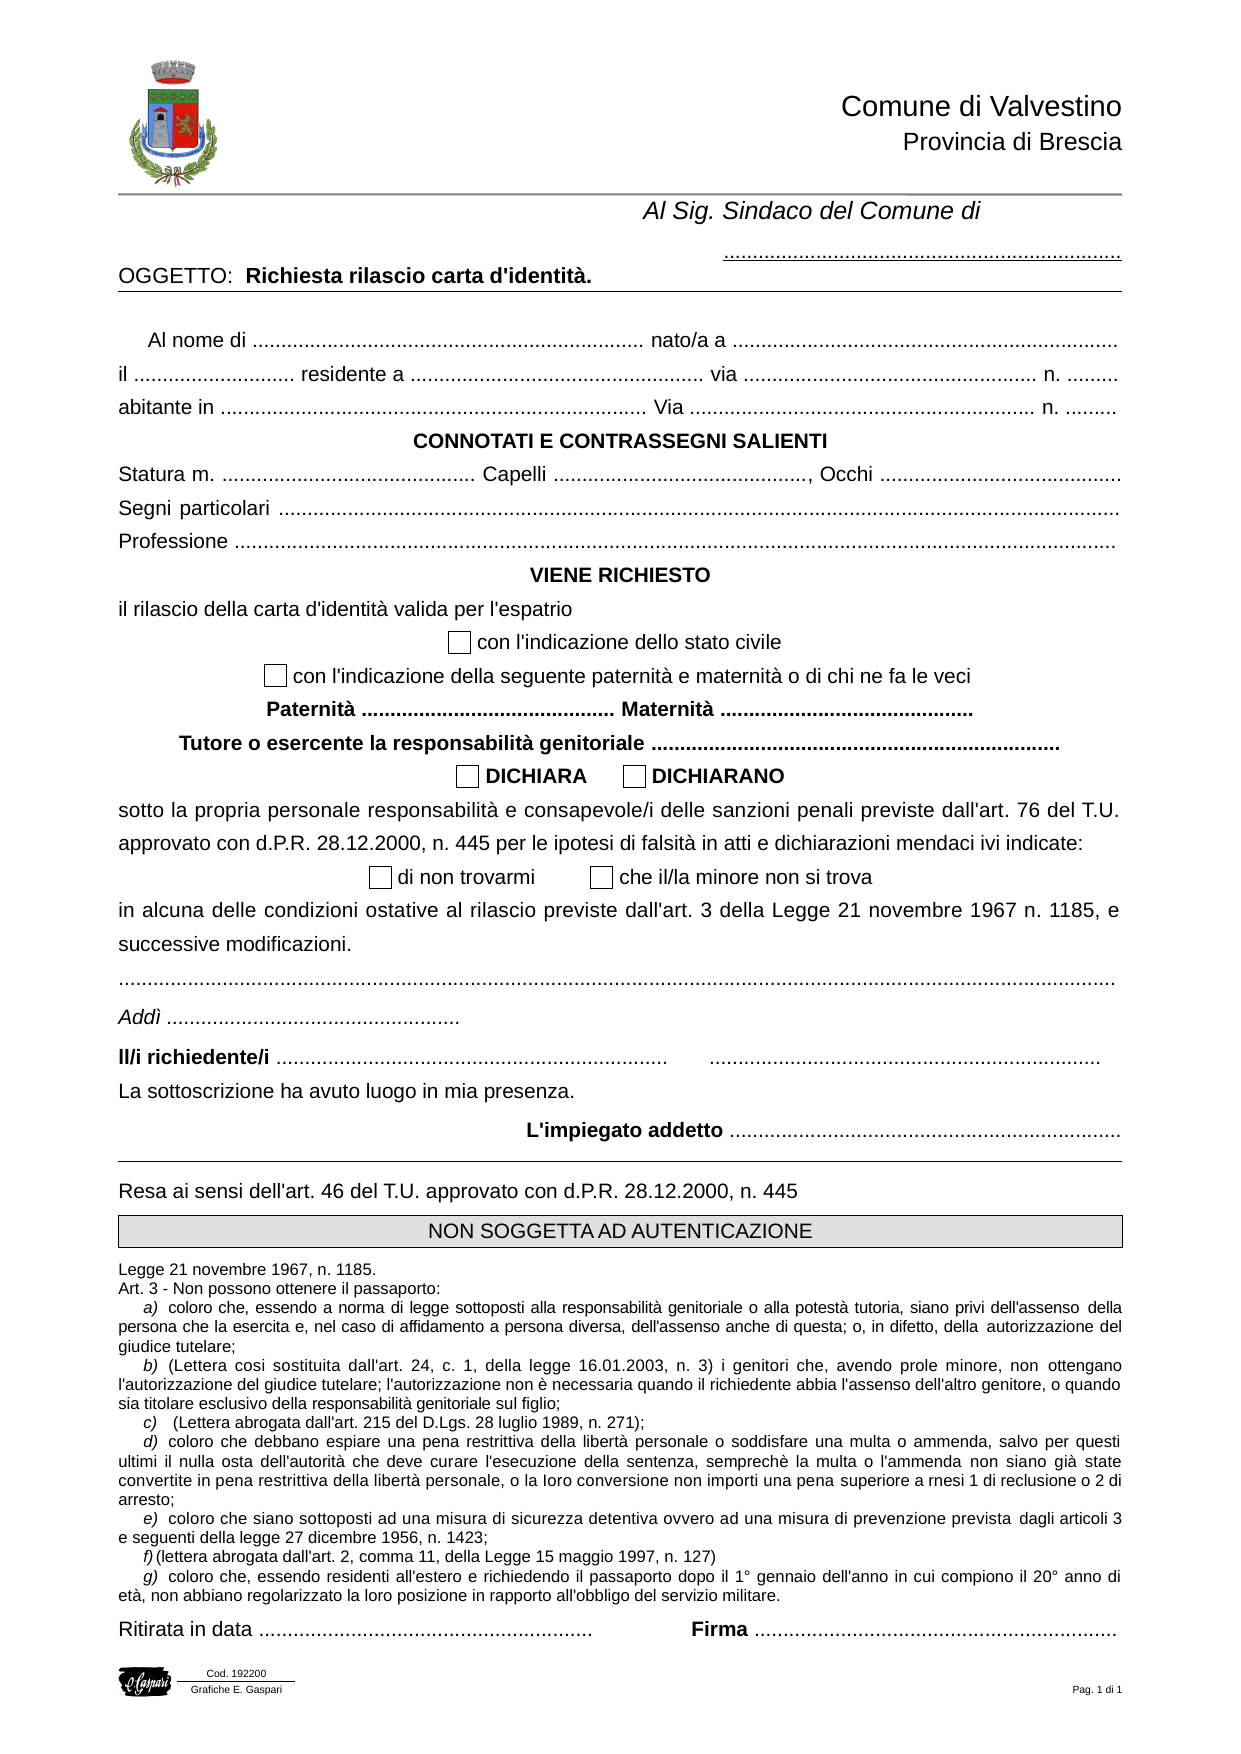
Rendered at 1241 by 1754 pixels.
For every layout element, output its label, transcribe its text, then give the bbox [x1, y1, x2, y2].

list (Lettera abrogata dall'art. 215 del D.Lgs. 28 luglio 1989, n. 271); [118, 1413, 1122, 1432]
text Addì ................................................... [118, 1005, 1122, 1029]
text Ritirata in data .......................................................... Firma ............................................................... [118, 1617, 1122, 1641]
text ............................................................................................................................................................................. [118, 965, 1122, 989]
picture [118, 1666, 172, 1697]
text Provincia di Brescia [224, 127, 1122, 156]
picture [122, 58, 224, 189]
list coloro che siano sottoposti ad una misura di sicurezza detentiva ovvero ad una misura di prevenzione prevista dagli articoli 3 e seguenti della legge 27 dicembre 1956, n. 1423; [118, 1509, 1122, 1547]
text sotto la propria personale responsabilità e consapevole/i delle sanzioni penali previste dall'art. 76 del T.U. approvato con d.P.R. 28.12.2000, n. 445 per le ipotesi di falsità in atti e dichiarazioni mendaci ivi indicate: [118, 798, 1122, 855]
list (Lettera cosi sostituita dall'art. 24, c. 1, della legge 16.01.2003, n. 3) i genitori che, avendo prole minore, non ottengano l'autorizzazione del giudice tutelare; l'autorizzazione non è necessaria quando il richiedente abbia l'assenso dell'altro genitore, o quando sia titolare esclusivo della responsabilità genitoriale sul figlio; [118, 1356, 1122, 1413]
text L'impiegato addetto .................................................................... [118, 1118, 1122, 1142]
text in alcuna delle condizioni ostative al rilascio previste dall'art. 3 della Legge 21 novembre 1967 n. 1185, e successive modificazioni. [118, 898, 1122, 956]
text VIENE RICHIESTO [118, 563, 1122, 587]
list coloro che, essendo residenti all'estero e richiedendo il passaporto dopo il 1° gennaio dell'anno in cui compiono il 20° anno di età, non abbiano regolarizzato la loro posizione in rapporto all'obbligo del servizio militare. [118, 1566, 1122, 1605]
table_header NON SOGGETTA AD AUTENTICAZIONE [119, 1216, 1122, 1247]
text DICHIARA DICHIARANO [118, 764, 1122, 788]
text Paternità ............................................ Maternità ............................................ [118, 697, 1122, 721]
text CONNOTATI E CONTRASSEGNI SALIENTI [118, 429, 1122, 453]
list coloro che, essendo a norma di legge sottoposti alla responsabilità genitoriale o alla potestà tutoria, siano privi dell'assenso della persona che la esercita e, nel caso di affidamento a persona diversa, dell'assenso anche di questa; o, in difetto, della autorizzazione del giudice tutelare; [118, 1298, 1122, 1356]
text Legge 21 novembre 1967, n. 1185. [118, 1260, 1122, 1279]
text Comune di Valvestino [224, 89, 1122, 122]
text Tutore o esercente la responsabilità genitoriale ....................................................................... [118, 731, 1122, 754]
text con l'indicazione della seguente paternità e maternità o di chi ne fa le veci [118, 663, 1122, 687]
text di non trovarmi che il/la minore non si trova [118, 865, 1122, 889]
text Art. 3 - Non possono ottenere il passaporto: [118, 1279, 1122, 1298]
text con l'indicazione dello stato civile [118, 630, 1122, 654]
text La sottoscrizione ha avuto luogo in mia presenza. [118, 1078, 1122, 1102]
text Al nome di .................................................................... nato/a a ................................................................... il ............................ residente a ................................................... via ................................................... n. ......... abitante in .......................................................................... Via ............................................................ n. ......... [118, 328, 1122, 419]
list (lettera abrogata dall'art. 2, comma 11, della Legge 15 maggio 1997, n. 127) [118, 1547, 1122, 1566]
text Statura m. ............................................ Capelli ............................................, Occhi .......................................... Segni particolari .................................................................................................................................................. Professione ......................................................................................................................................................... [118, 462, 1122, 553]
list coloro che debbano espiare una pena restrittiva della libertà personale o soddisfare una multa o ammenda, salvo per questi ultimi il nulla osta dell'autorità che deve curare l'esecuzione della sentenza, semprechè la multa o l'ammenda non siano già state convertite in pena restrittiva della libertà personale, o la Ioro conversione non importi una pena superiore a rnesi 1 di reclusione o 2 di arresto; [118, 1432, 1122, 1509]
text OGGETTO: Richiesta rilascio carta d'identità. [118, 263, 1122, 291]
text il rilascio della carta d'identità valida per l'espatrio [118, 596, 1122, 620]
text ll/i richiedente/i .................................................................... .................................................................... [118, 1045, 1122, 1069]
text ..................................................................... [118, 239, 1122, 263]
text Resa ai sensi dell'art. 46 del T.U. approvato con d.P.R. 28.12.2000, n. 445 [118, 1179, 1122, 1203]
text Al Sig. Sindaco del Comune di [643, 196, 1122, 225]
